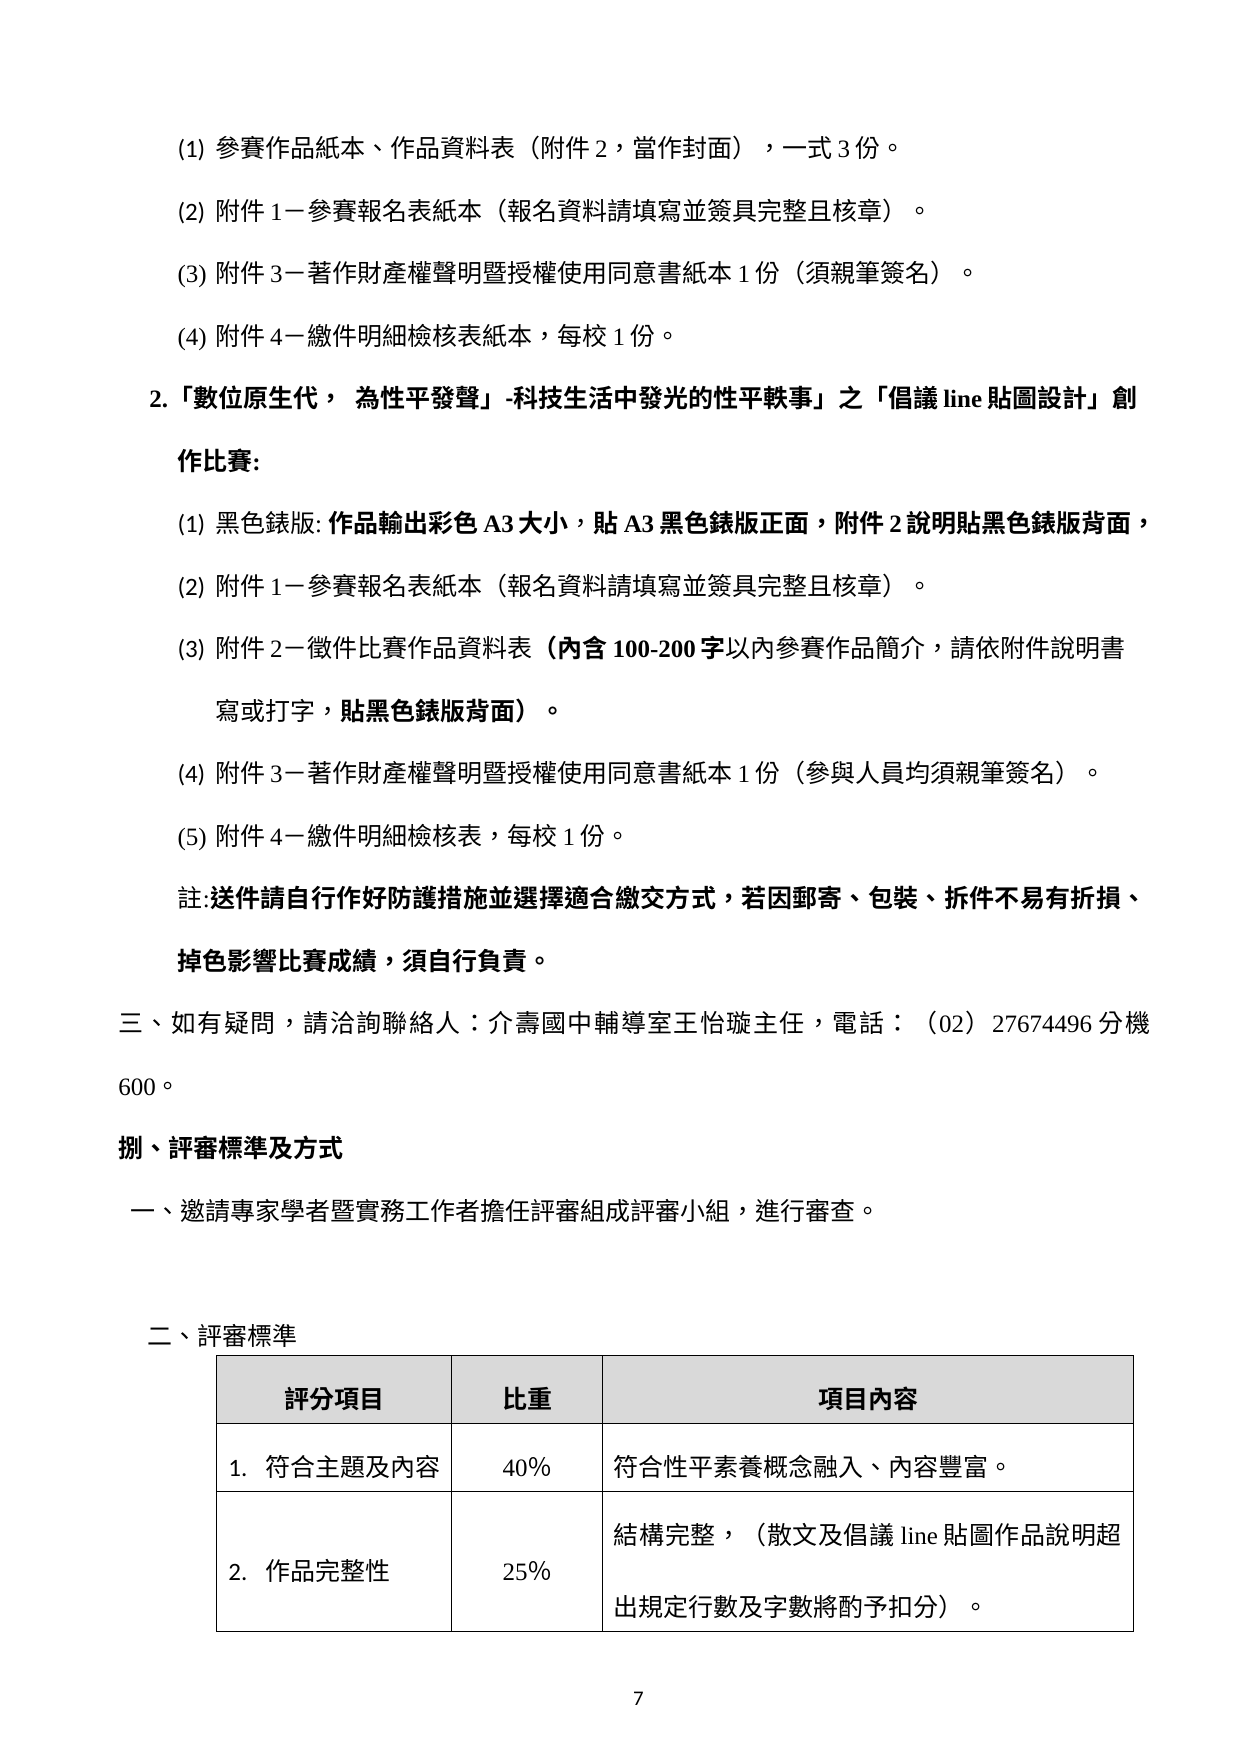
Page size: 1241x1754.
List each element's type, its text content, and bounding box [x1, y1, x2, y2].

list 附件4－繳件明細檢核表紙本，每校1份。 [177, 293, 1150, 355]
list 附件4－繳件明細檢核表，每校1份。 [177, 793, 1150, 855]
list 附件1－參賽報名表紙本（報名資料請填寫並簽具完整且核章）。 [177, 168, 1150, 230]
table_header 評分項目 [217, 1356, 451, 1423]
table_header 項目內容 [603, 1356, 1133, 1423]
table_cell 結構完整，（散文及倡議line貼圖作品說明超出規定行數及字數將酌予扣分）。 [603, 1492, 1133, 1631]
list 附件1－參賽報名表紙本（報名資料請填寫並簽具完整且核章）。 [177, 543, 1150, 605]
list 黑色錶版: 作品輸出彩色A3大小，貼A3黑色錶版正面，附件2說明貼黑色錶版背面， [177, 480, 1150, 543]
table_cell 25％ [452, 1492, 602, 1631]
list 附件3－著作財產權聲明暨授權使用同意書紙本1份（參與人員均須親筆簽名）。 [177, 730, 1150, 793]
table_cell 符合性平素養概念融入、內容豐富。 [603, 1424, 1133, 1491]
text 三、如有疑問，請洽詢聯絡人：介壽國中輔導室王怡璇主任，電話：（02）27674496分機600。 [118, 980, 1150, 1105]
list 附件3－著作財產權聲明暨授權使用同意書紙本1份（須親筆簽名）。 [177, 230, 1150, 293]
list 附件2－徵件比賽作品資料表（內含100-200字以內參賽作品簡介，請依附件說明書寫或打字，貼黑色錶版背面）。 [177, 605, 1150, 730]
text 註:送件請自行作好防護措施並選擇適合繳交方式，若因郵寄、包裝、拆件不易有折損、掉色影響比賽成績，須自行負責。 [177, 855, 1150, 980]
table_header 比重 [452, 1356, 602, 1423]
list 參賽作品紙本、作品資料表（附件2，當作封面），一式3份。 [177, 105, 1150, 168]
text 捌、評審標準及方式 [118, 1105, 1150, 1168]
table_cell 作品完整性 [217, 1492, 451, 1631]
text 一、邀請專家學者暨實務工作者擔任評審組成評審小組，進行審查。 [118, 1168, 1150, 1230]
table_cell 符合主題及內容 [217, 1424, 451, 1491]
text 2.「數位原生代， 為性平發聲」-科技生活中發光的性平軼事」之「倡議line貼圖設計」創作比賽: [143, 355, 1150, 480]
table_cell 40％ [452, 1424, 602, 1491]
text 二、評審標準 [118, 1293, 1150, 1355]
